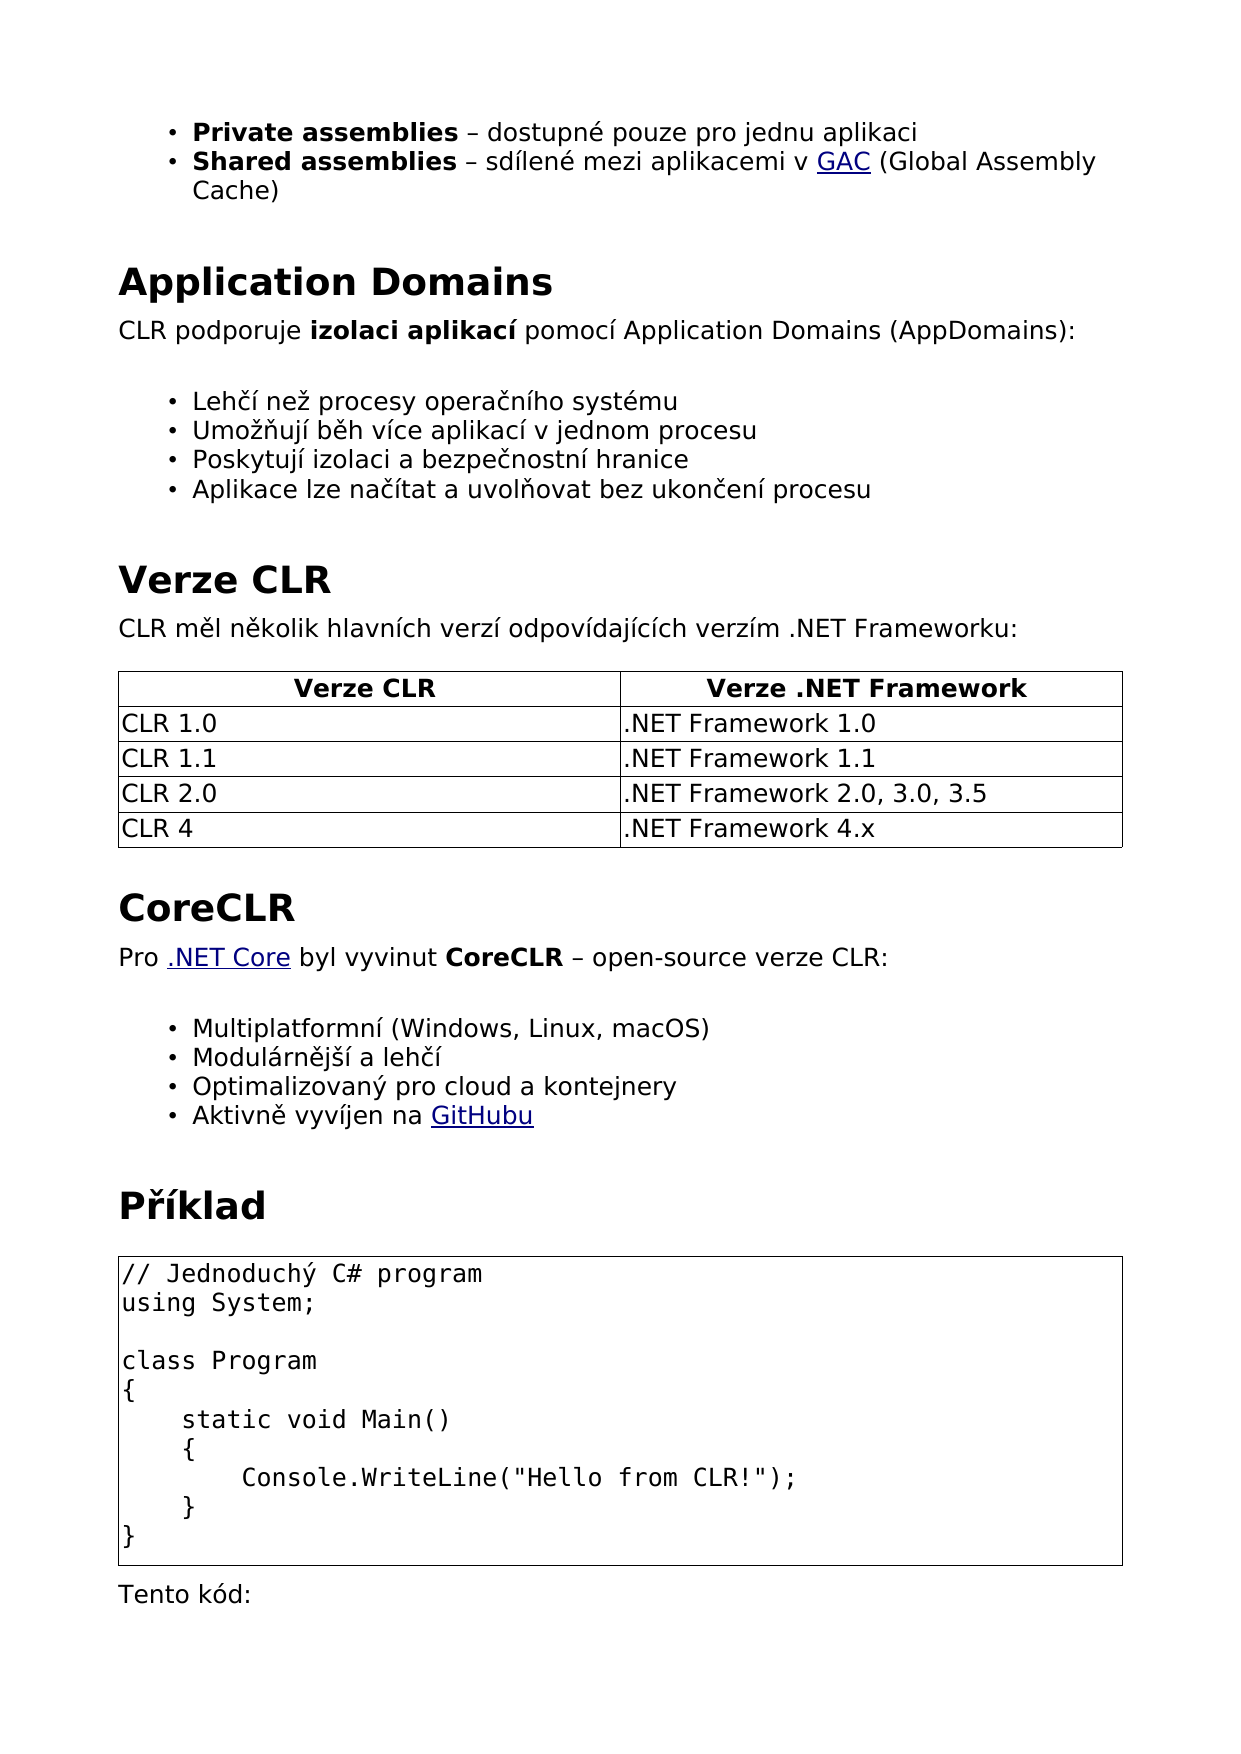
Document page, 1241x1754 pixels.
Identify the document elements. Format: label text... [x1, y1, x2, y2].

list Multiplatformní (Windows, Linux, macOS) [177, 1014, 1122, 1043]
list Optimalizovaný pro cloud a kontejnery [177, 1072, 1122, 1101]
list Umožňují běh více aplikací v jednom procesu [177, 417, 1122, 446]
list Lehčí než procesy operačního systému [177, 387, 1122, 417]
list Shared assemblies – sdílené mezi aplikacemi v GAC (Global Assembly Cache) [177, 147, 1122, 206]
table_cell CLR 4 [119, 813, 620, 847]
subtitle Příklad [118, 1185, 1122, 1229]
table_cell CLR 1.1 [119, 742, 620, 776]
table_cell CLR 2.0 [119, 777, 620, 812]
list Aktivně vyvíjen na GitHubu [177, 1101, 1122, 1131]
list Modulárnější a lehčí [177, 1043, 1122, 1072]
text Tento kód: [118, 1580, 1122, 1609]
table_header Verze CLR [119, 672, 620, 706]
text CLR podporuje izolaci aplikací pomocí Application Domains (AppDomains): [118, 316, 1122, 345]
table_cell .NET Framework 2.0, 3.0, 3.5 [621, 777, 1122, 812]
subtitle CoreCLR [118, 887, 1122, 930]
list Poskytují izolaci a bezpečnostní hranice [177, 446, 1122, 475]
list Aplikace lze načítat a uvolňovat bez ukončení procesu [177, 475, 1122, 504]
text CLR měl několik hlavních verzí odpovídajících verzím .NET Frameworku: [118, 615, 1122, 644]
list Private assemblies – dostupné pouze pro jednu aplikaci [177, 118, 1122, 147]
table_cell .NET Framework 1.1 [621, 742, 1122, 776]
table_cell .NET Framework 4.x [621, 813, 1122, 847]
subtitle Application Domains [118, 260, 1122, 304]
table_cell .NET Framework 1.0 [621, 707, 1122, 741]
table_header Verze .NET Framework [621, 672, 1122, 706]
subtitle Verze CLR [118, 558, 1122, 602]
table_header // Jednoduchý C# program using System; class Program { static void Main() { Console.WriteLine("Hello from CLR!"); } } [119, 1257, 1122, 1565]
text Pro .NET Core byl vyvinut CoreCLR – open-source verze CLR: [118, 943, 1122, 972]
table_cell CLR 1.0 [119, 707, 620, 741]
